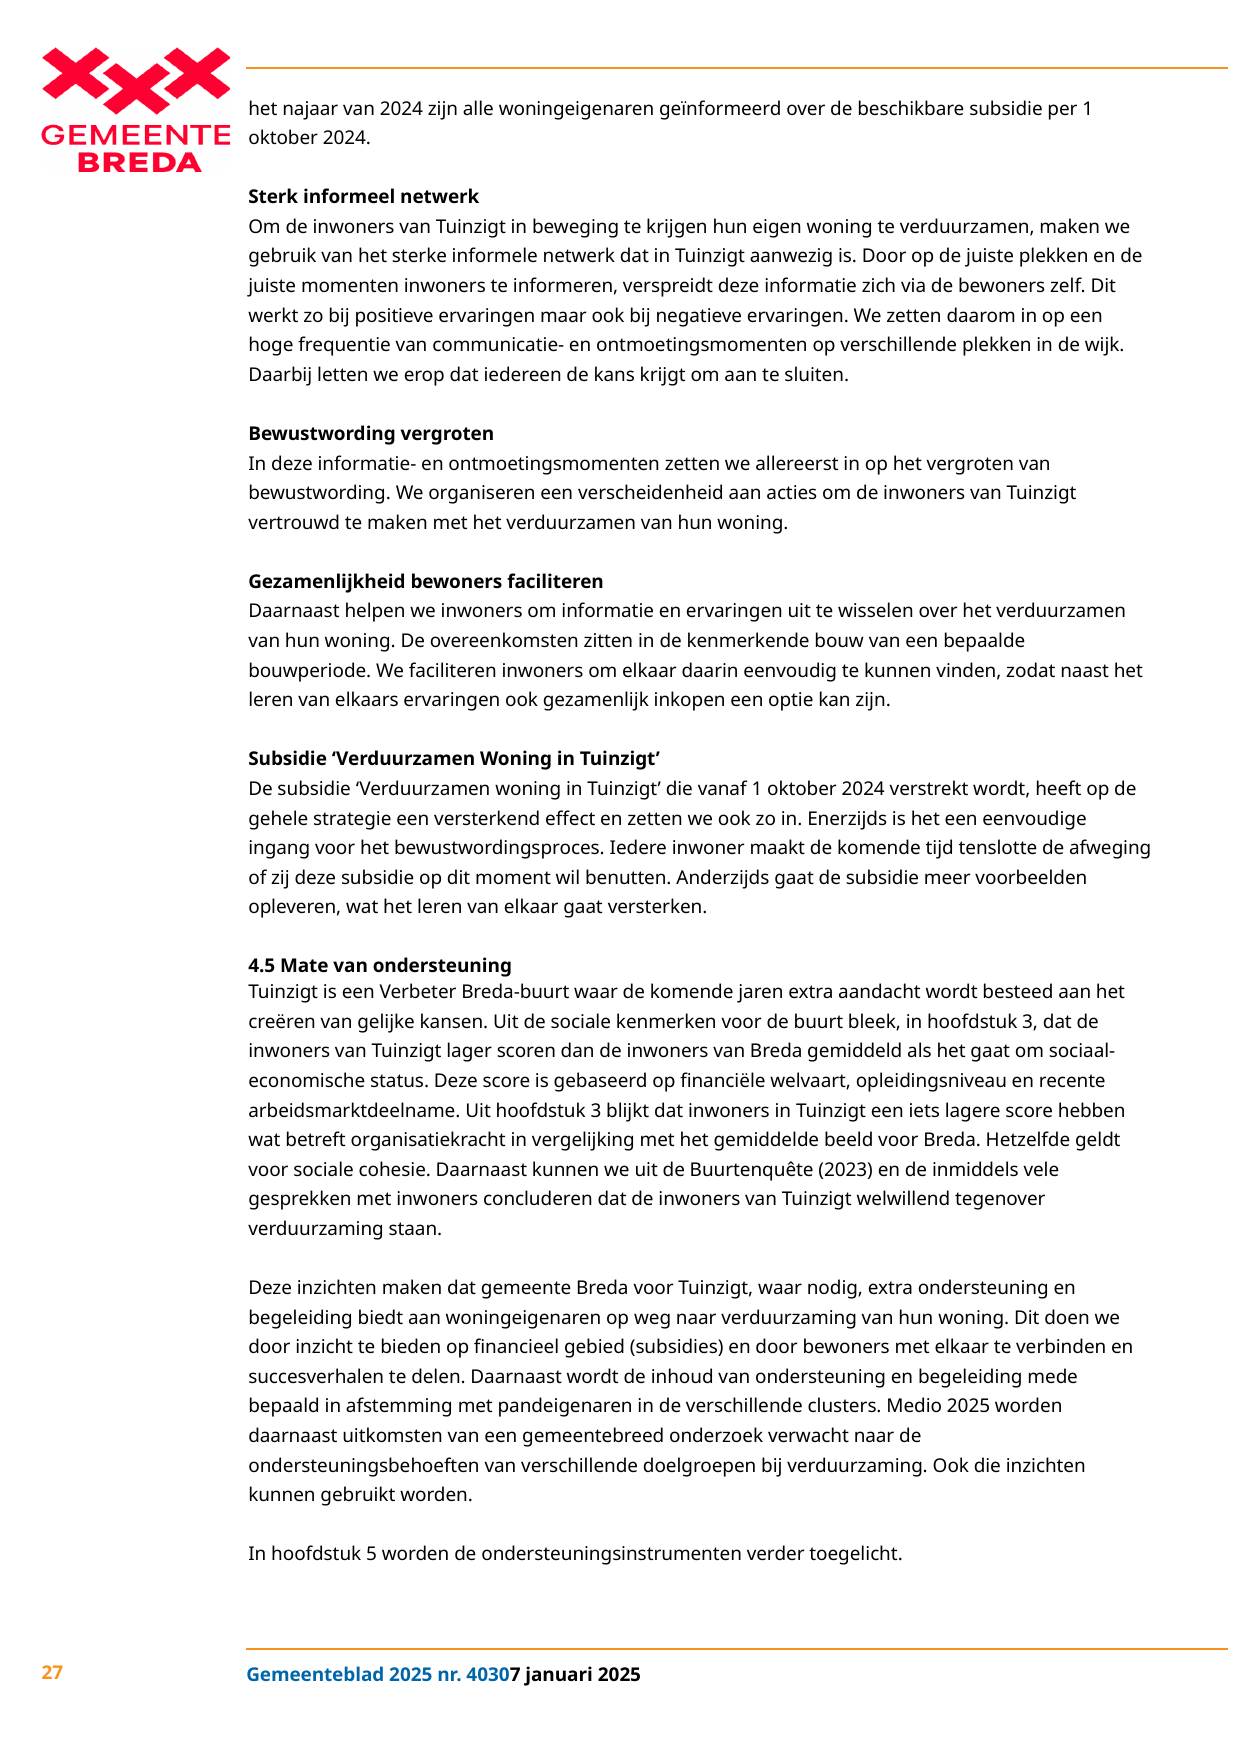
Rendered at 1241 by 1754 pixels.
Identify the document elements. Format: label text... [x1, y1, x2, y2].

text Daarnaast helpen we inwoners om informatie en ervaringen uit te wisselen over het verduurzamen van hun woning. De overeenkomsten zitten in de kenmerkende bouw van een bepaalde bouwperiode. We faciliteren inwoners om elkaar daarin eenvoudig te kunnen vinden, zodat naast het leren van elkaars ervaringen ook gezamenlijk inkopen een optie kan zijn. [248, 598, 1152, 712]
picture [41, 47, 231, 172]
text Bewustwording vergroten [248, 420, 1152, 446]
text Gezamenlijkheid bewoners faciliteren [248, 568, 1152, 594]
text het najaar van 2024 zijn alle woningeigenaren geïnformeerd over de beschikbare subsidie per 1 oktober 2024. [248, 95, 1152, 150]
text Om de inwoners van Tuinzigt in beweging te krijgen hun eigen woning te verduurzamen, maken we gebruik van het sterke informele netwerk dat in Tuinzigt aanwezig is. Door op de juiste plekken en de juiste momenten inwoners te informeren, verspreidt deze informatie zich via de bewoners zelf. Dit werkt zo bij positieve ervaringen maar ook bij negatieve ervaringen. We zetten daarom in op een hoge frequentie van communicatie- en ontmoetingsmomenten op verschillende plekken in de wijk. Daarbij letten we erop dat iedereen de kans krijgt om aan te sluiten. [248, 213, 1152, 387]
text In deze informatie- en ontmoetingsmomenten zetten we allereerst in op het vergroten van bewustwording. We organiseren een verscheidenheid aan acties om de inwoners van Tuinzigt vertrouwd te maken met het verduurzamen van hun woning. [248, 450, 1152, 535]
text De subsidie ‘Verduurzamen woning in Tuinzigt’ die vanaf 1 oktober 2024 verstrekt wordt, heeft op de gehele strategie een versterkend effect en zetten we ook zo in. Enerzijds is het een eenvoudige ingang voor het bewustwordingsproces. Iedere inwoner maakt de komende tijd tenslotte de afweging of zij deze subsidie op dit moment wil benutten. Anderzijds gaat de subsidie meer voorbeelden opleveren, wat het leren van elkaar gaat versterken. [248, 775, 1152, 919]
text 4.5 Mate van ondersteuning [248, 953, 1152, 978]
text Sterk informeel netwerk [248, 183, 1152, 209]
text Deze inzichten maken dat gemeente Breda voor Tuinzigt, waar nodig, extra ondersteuning en begeleiding biedt aan woningeigenaren op weg naar verduurzaming van hun woning. Dit doen we door inzicht te bieden op financieel gebied (subsidies) en door bewoners met elkaar te verbinden en succesverhalen te delen. Daarnaast wordt de inhoud van ondersteuning en begeleiding mede bepaald in afstemming met pandeigenaren in de verschillende clusters. Medio 2025 worden daarnaast uitkomsten van een gemeentebreed onderzoek verwacht naar de ondersteuningsbehoeften van verschillende doelgroepen bij verduurzaming. Ook die inzichten kunnen gebruikt worden. [248, 1274, 1152, 1507]
text Subsidie ‘Verduurzamen Woning in Tuinzigt’ [248, 746, 1152, 771]
text In hoofdstuk 5 worden de ondersteuningsinstrumenten verder toegelicht. [248, 1541, 1152, 1566]
text Tuinzigt is een Verbeter Breda-buurt waar de komende jaren extra aandacht wordt besteed aan het creëren van gelijke kansen. Uit de sociale kenmerken voor de buurt bleek, in hoofdstuk 3, dat de inwoners van Tuinzigt lager scoren dan de inwoners van Breda gemiddeld als het gaat om sociaal-economische status. Deze score is gebaseerd op financiële welvaart, opleidingsniveau en recente arbeidsmarktdeelname. Uit hoofdstuk 3 blijkt dat inwoners in Tuinzigt een iets lagere score hebben wat betreft organisatiekracht in vergelijking met het gemiddelde beeld voor Breda. Hetzelfde geldt voor sociale cohesie. Daarnaast kunnen we uit de Buurtenquête (2023) en de inmiddels vele gesprekken met inwoners concluderen dat de inwoners van Tuinzigt welwillend tegenover verduurzaming staan. [248, 978, 1152, 1241]
